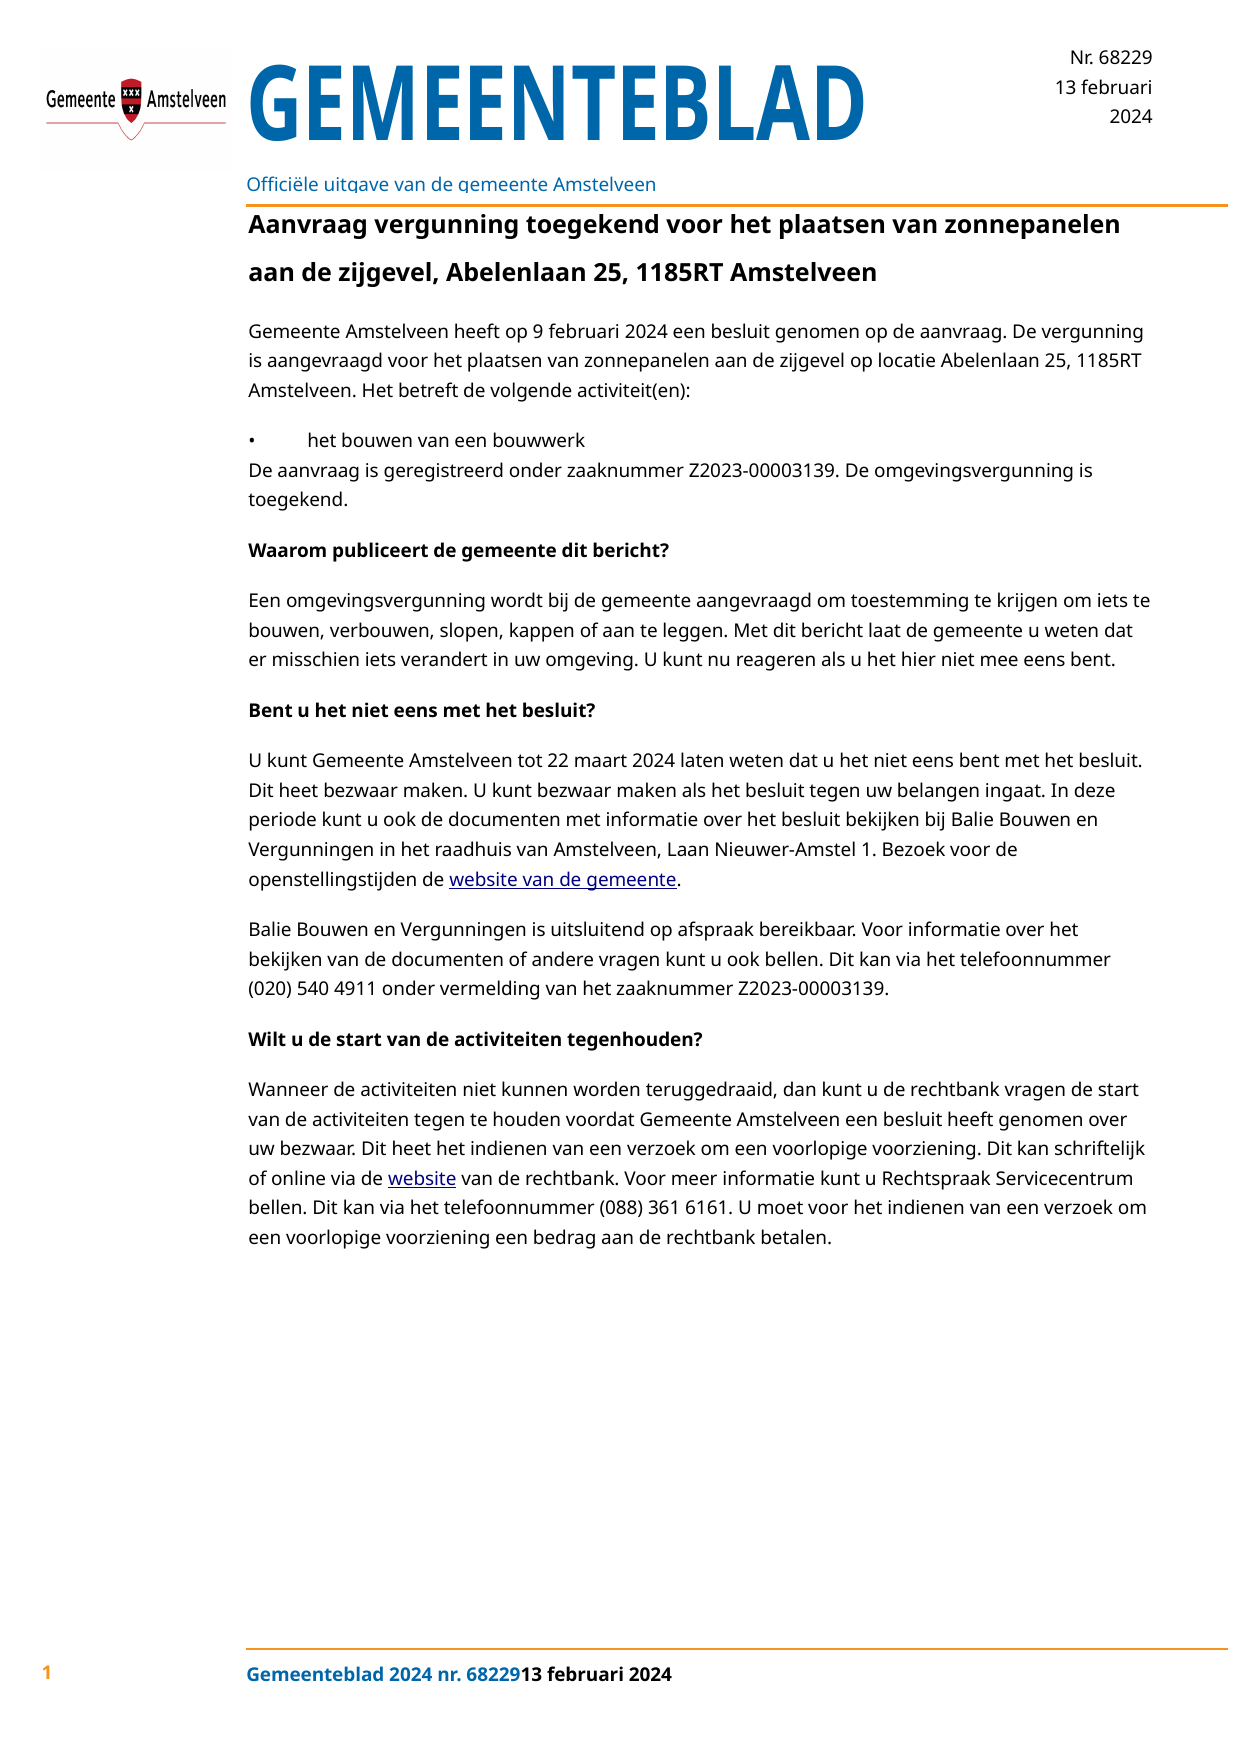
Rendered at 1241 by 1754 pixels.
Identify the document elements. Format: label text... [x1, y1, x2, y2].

text Wilt u de start van de activiteiten tegenhouden? [248, 1026, 1152, 1052]
text Gemeente Amstelveen heeft op 9 februari 2024 een besluit genomen op de aanvraag. De vergunning is aangevraagd voor het plaatsen van zonnepanelen aan de zijgevel op locatie Abelenlaan 25, 1185RT Amstelveen. Het betreft de volgende activiteit(en): [248, 318, 1152, 403]
list het bouwen van een bouwwerk [248, 427, 1152, 453]
picture [41, 47, 231, 172]
text Bent u het niet eens met het besluit? [248, 697, 1152, 723]
text Aanvraag vergunning toegekend voor het plaatsen van zonnepanelen aan de zijgevel, Abelenlaan 25, 1185RT Amstelveen [248, 207, 1152, 288]
text Wanneer de activiteiten niet kunnen worden teruggedraaid, dan kunt u de rechtbank vragen de start van de activiteiten tegen te houden voordat Gemeente Amstelveen een besluit heeft genomen over uw bezwaar. Dit heet het indienen van een verzoek om een voorlopige voorziening. Dit kan schriftelijk of online via de website van de rechtbank. Voor meer informatie kunt u Rechtspraak Servicecentrum bellen. Dit kan via het telefoonnummer (088) 361 6161. U moet voor het indienen van een verzoek om een voorlopige voorziening een bedrag aan de rechtbank betalen. [248, 1076, 1152, 1250]
text U kunt Gemeente Amstelveen tot 22 maart 2024 laten weten dat u het niet eens bent met het besluit. Dit heet bezwaar maken. U kunt bezwaar maken als het besluit tegen uw belangen ingaat. In deze periode kunt u ook de documenten met informatie over het besluit bekijken bij Balie Bouwen en Vergunningen in het raadhuis van Amstelveen, Laan Nieuwer-Amstel 1. Bezoek voor de openstellingstijden de website van de gemeente. [248, 747, 1152, 892]
text De aanvraag is geregistreerd onder zaaknummer Z2023-00003139. De omgevingsvergunning is toegekend. [248, 457, 1152, 512]
text Balie Bouwen en Vergunningen is uitsluitend op afspraak bereikbaar. Voor informatie over het bekijken van de documenten of andere vragen kunt u ook bellen. Dit kan via het telefoonnummer (020) 540 4911 onder vermelding van het zaaknummer Z2023-00003139. [248, 916, 1152, 1001]
text Waarom publiceert de gemeente dit bericht? [248, 537, 1152, 563]
text Een omgevingsvergunning wordt bij de gemeente aangevraagd om toestemming te krijgen om iets te bouwen, verbouwen, slopen, kappen of aan te leggen. Met dit bericht laat de gemeente u weten dat er misschien iets verandert in uw omgeving. U kunt nu reageren als u het hier niet mee eens bent. [248, 587, 1152, 672]
